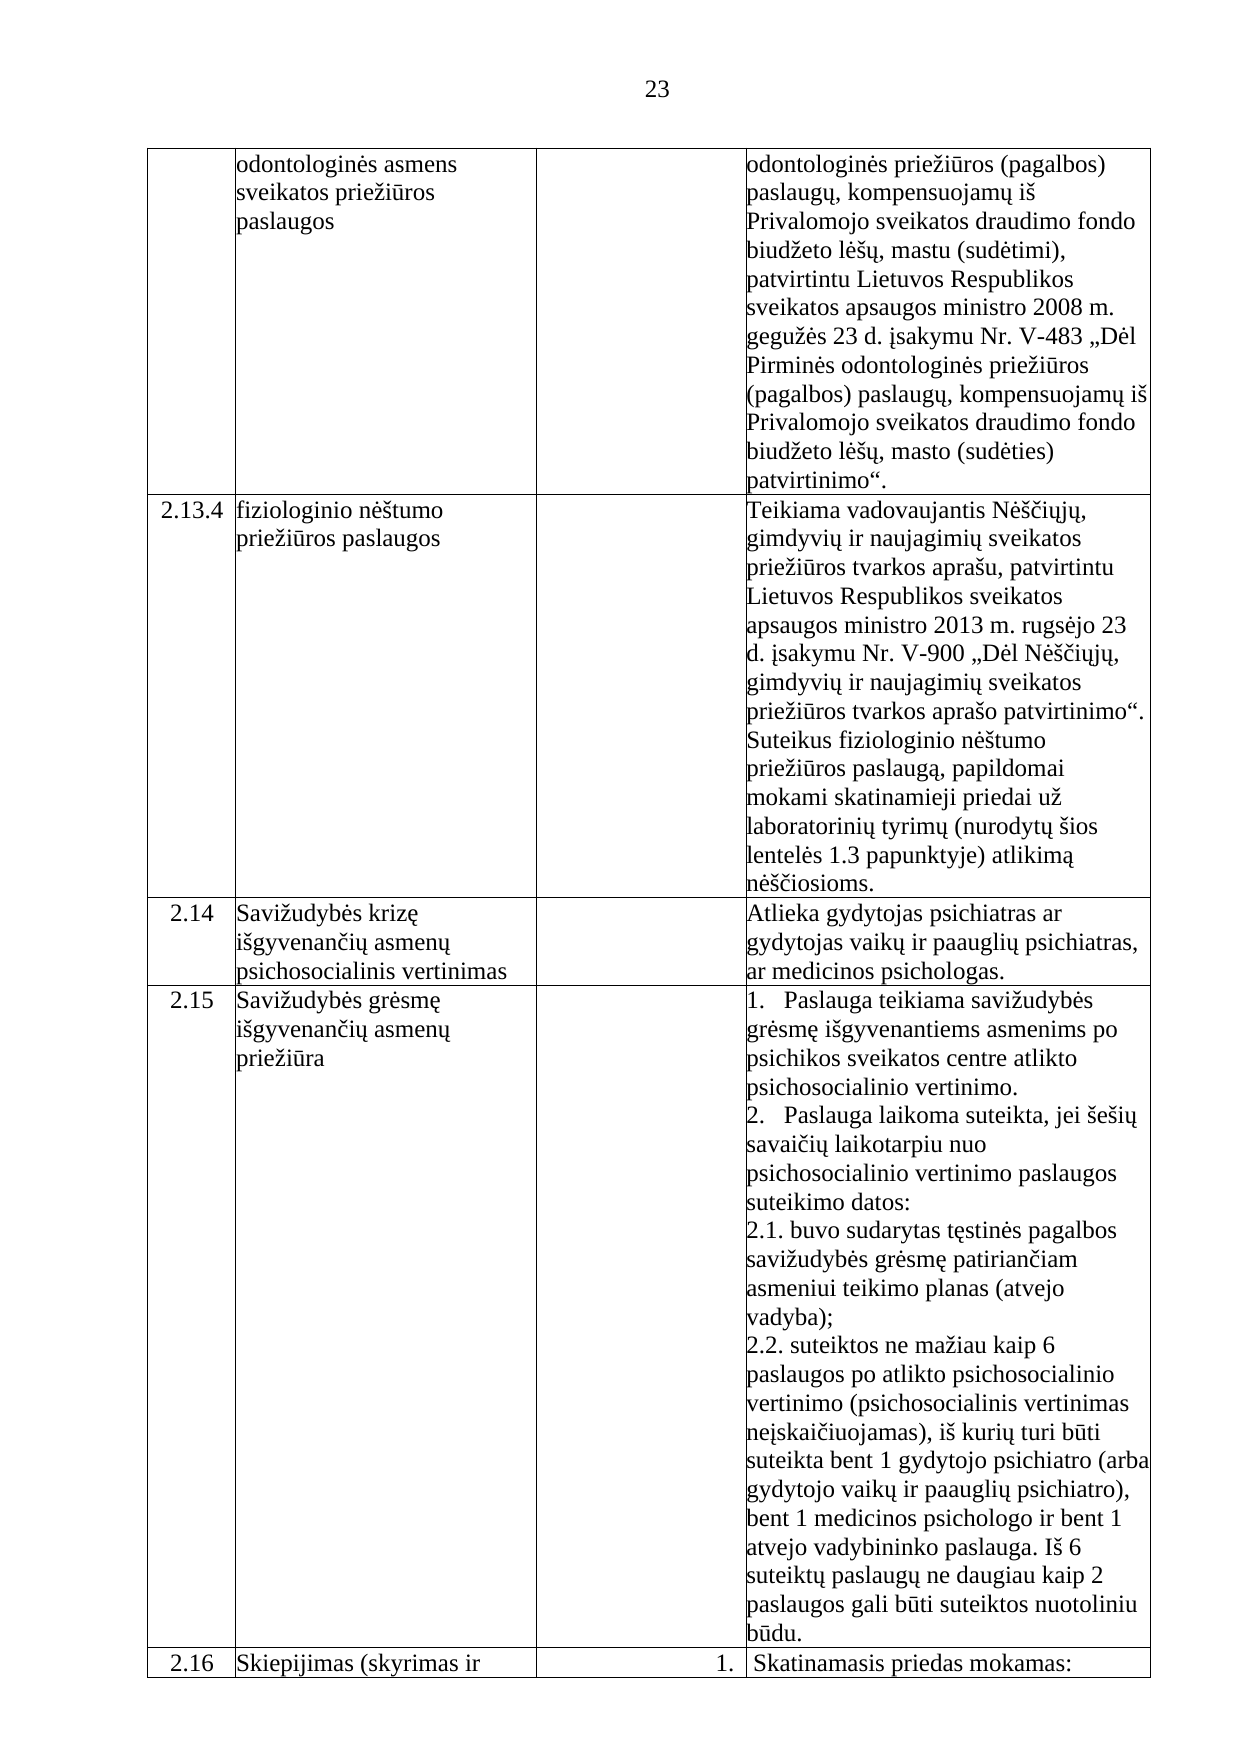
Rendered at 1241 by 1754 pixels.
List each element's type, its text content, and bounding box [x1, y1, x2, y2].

table_cell Savižudybės grėsmę išgyvenančių asmenų priežiūra [236, 986, 536, 1647]
table_cell [537, 898, 746, 984]
table_cell Atlieka gydytojas psichiatras ar gydytojas vaikų ir paauglių psichiatras, ar medicinos psichologas. [747, 898, 1150, 984]
table_cell 1. Paslauga teikiama savižudybės grėsmę išgyvenantiems asmenims po psichikos sveikatos centre atlikto psichosocialinio vertinimo. 2. Paslauga laikoma suteikta, jei šešių savaičių laikotarpiu nuo psichosocialinio vertinimo paslaugos suteikimo datos: 2.1. buvo sudarytas tęstinės pagalbos savižudybės grėsmę patiriančiam asmeniui teikimo planas (atvejo vadyba); 2.2. suteiktos ne mažiau kaip 6 paslaugos po atlikto psichosocialinio vertinimo (psichosocialinis vertinimas neįskaičiuojamas), iš kurių turi būti suteikta bent 1 gydytojo psichiatro (arba gydytojo vaikų ir paauglių psichiatro), bent 1 medicinos psichologo ir bent 1 atvejo vadybininko paslauga. Iš 6 suteiktų paslaugų ne daugiau kaip 2 paslaugos gali būti suteiktos nuotoliniu būdu. [747, 986, 1150, 1647]
table_cell 2.14 [148, 898, 235, 984]
table_cell Teikiama vadovaujantis Nėščiųjų, gimdyvių ir naujagimių sveikatos priežiūros tvarkos aprašu, patvirtintu Lietuvos Respublikos sveikatos apsaugos ministro 2013 m. rugsėjo 23 d. įsakymu Nr. V-900 „Dėl Nėščiųjų, gimdyvių ir naujagimių sveikatos priežiūros tvarkos aprašo patvirtinimo“. Suteikus fiziologinio nėštumo priežiūros paslaugą, papildomai mokami skatinamieji priedai už laboratorinių tyrimų (nurodytų šios lentelės 1.3 papunktyje) atlikimą nėščiosioms. [747, 495, 1150, 897]
table_cell Savižudybės krizę išgyvenančių asmenų psichosocialinis vertinimas [236, 898, 536, 984]
table_cell odontologinės asmens sveikatos priežiūros paslaugos [236, 149, 536, 494]
table_cell Skiepijimas (skyrimas ir [236, 1648, 536, 1677]
table_cell 2.15 [148, 986, 235, 1647]
table_cell [537, 986, 746, 1647]
table_cell [148, 149, 235, 494]
table_cell odontologinės priežiūros (pagalbos) paslaugų, kompensuojamų iš Privalomojo sveikatos draudimo fondo biudžeto lėšų, mastu (sudėtimi), patvirtintu Lietuvos Respublikos sveikatos apsaugos ministro 2008 m. gegužės 23 d. įsakymu Nr. V-483 „Dėl Pirminės odontologinės priežiūros (pagalbos) paslaugų, kompensuojamų iš Privalomojo sveikatos draudimo fondo biudžeto lėšų, masto (sudėties) patvirtinimo“. [747, 149, 1150, 494]
table_cell [537, 1648, 746, 1677]
table_cell 2.13.4 [148, 495, 235, 897]
table_cell [537, 149, 746, 494]
table_cell 2.16 [148, 1648, 235, 1677]
table_cell [537, 495, 746, 897]
table_cell fiziologinio nėštumo priežiūros paslaugos [236, 495, 536, 897]
